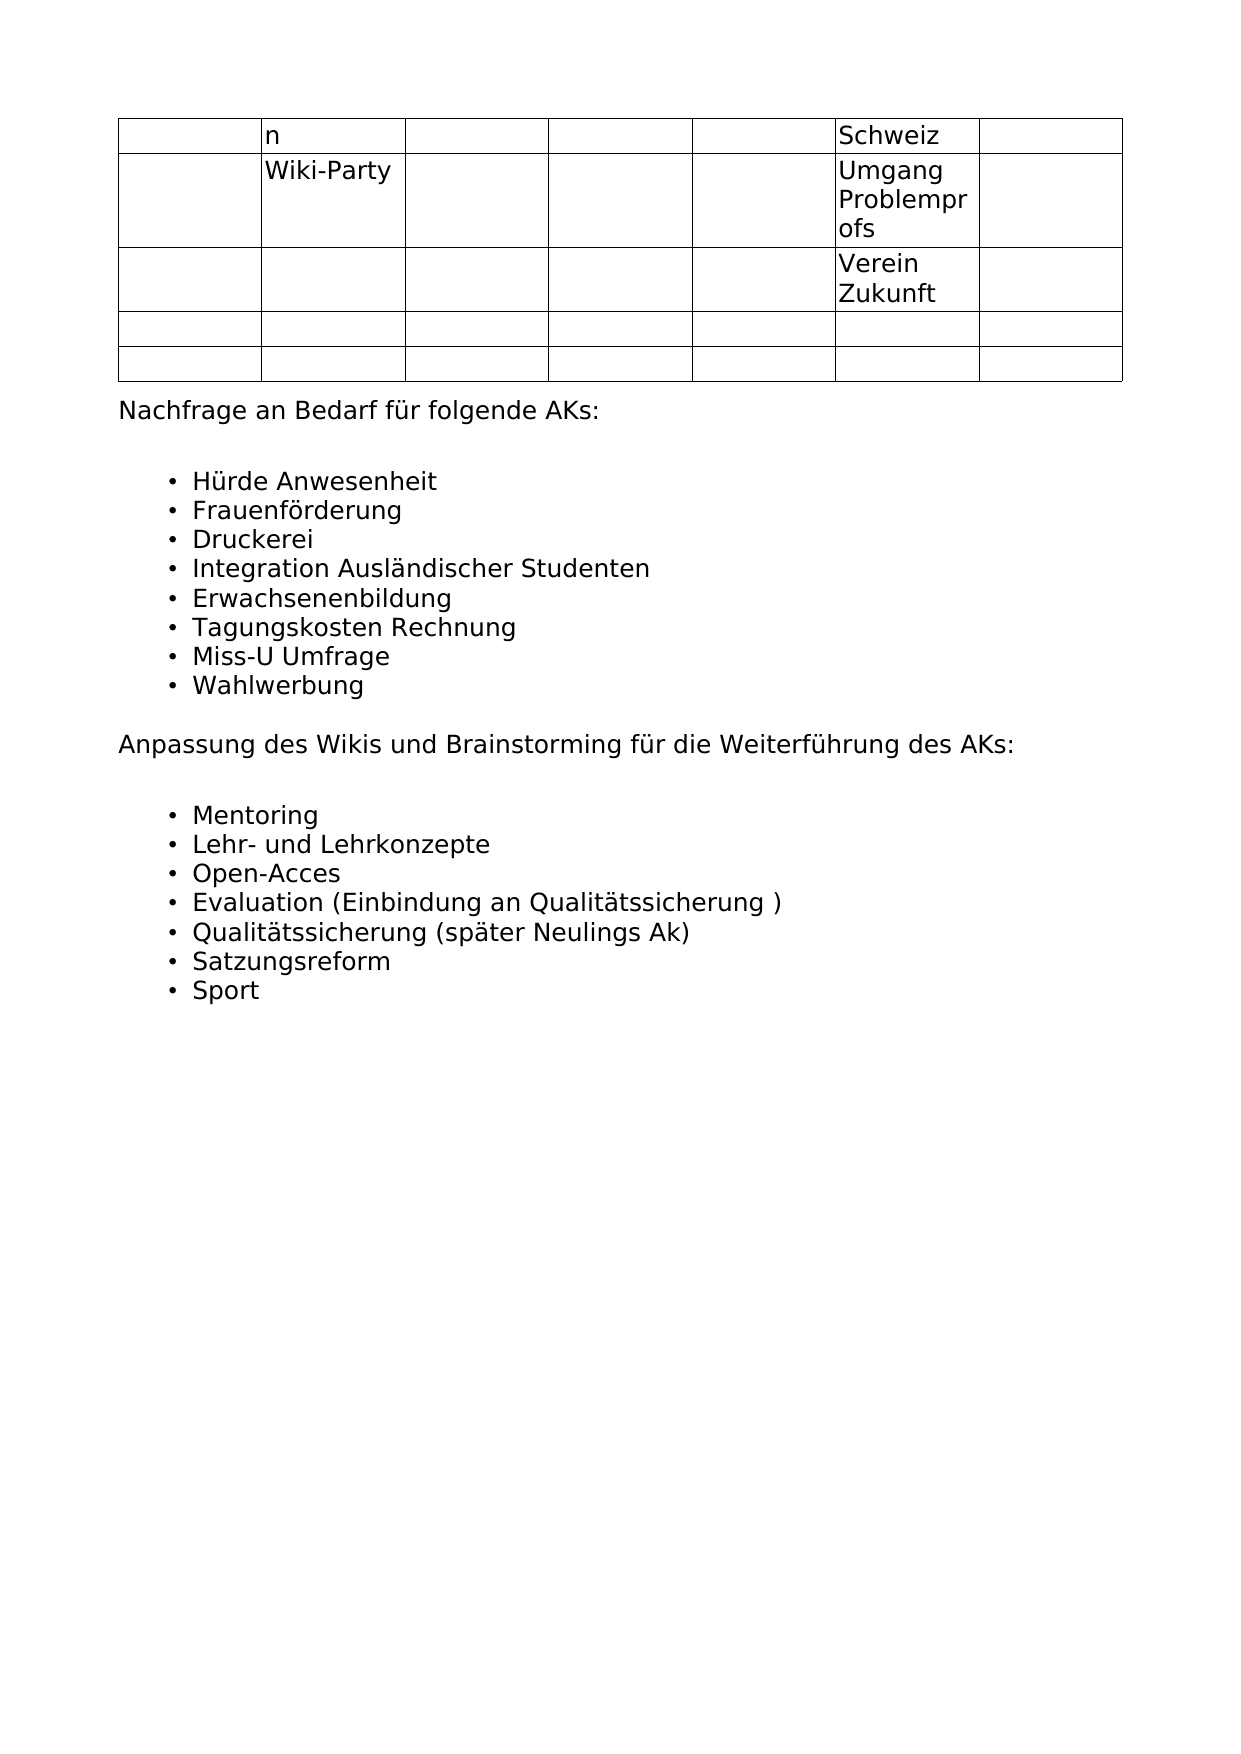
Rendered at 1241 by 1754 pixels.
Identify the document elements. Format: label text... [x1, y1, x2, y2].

table_cell [693, 119, 835, 153]
table_cell [836, 312, 979, 346]
list Miss-U Umfrage [177, 642, 1122, 671]
table_cell [693, 248, 835, 311]
list Erwachsenenbildung [177, 584, 1122, 613]
table_cell [119, 248, 261, 311]
table_cell Wiki-Party [262, 154, 405, 247]
list Qualitätssicherung (später Neulings Ak) [177, 918, 1122, 947]
table_cell Umgang Problemprofs [836, 154, 979, 247]
table_cell [549, 248, 692, 311]
table_cell [693, 347, 835, 381]
list Druckerei [177, 526, 1122, 555]
table_cell [980, 154, 1122, 247]
table_cell [980, 248, 1122, 311]
table_cell [119, 347, 261, 381]
text Nachfrage an Bedarf für folgende AKs: [118, 396, 1122, 425]
table_cell [119, 312, 261, 346]
table_cell [980, 312, 1122, 346]
table_cell [836, 347, 979, 381]
list Lehr- und Lehrkonzepte [177, 830, 1122, 859]
list Tagungskosten Rechnung [177, 613, 1122, 642]
table_cell [693, 312, 835, 346]
text Anpassung des Wikis und Brainstorming für die Weiterführung des AKs: [118, 730, 1122, 759]
table_cell n [262, 119, 405, 153]
table_cell [262, 312, 405, 346]
table_cell [980, 347, 1122, 381]
table_cell Schweiz [836, 119, 979, 153]
table_cell [119, 119, 261, 153]
table_cell [262, 347, 405, 381]
table_cell [262, 248, 405, 311]
table_cell [119, 154, 261, 247]
table_cell [406, 119, 548, 153]
table_cell [549, 154, 692, 247]
table_cell [406, 248, 548, 311]
table_cell [406, 154, 548, 247]
list Frauenförderung [177, 496, 1122, 526]
list Open-Acces [177, 859, 1122, 889]
list Evaluation (Einbindung an Qualitätssicherung ) [177, 889, 1122, 918]
table_cell [693, 154, 835, 247]
table_cell [406, 347, 548, 381]
table_cell [549, 347, 692, 381]
table_cell [549, 312, 692, 346]
table_cell [980, 119, 1122, 153]
list Satzungsreform [177, 947, 1122, 976]
list Wahlwerbung [177, 671, 1122, 701]
table_cell Verein Zukunft [836, 248, 979, 311]
list Sport [177, 976, 1122, 1005]
list Hürde Anwesenheit [177, 467, 1122, 496]
table_cell [549, 119, 692, 153]
list Mentoring [177, 801, 1122, 830]
list Integration Ausländischer Studenten [177, 555, 1122, 584]
table_cell [406, 312, 548, 346]
